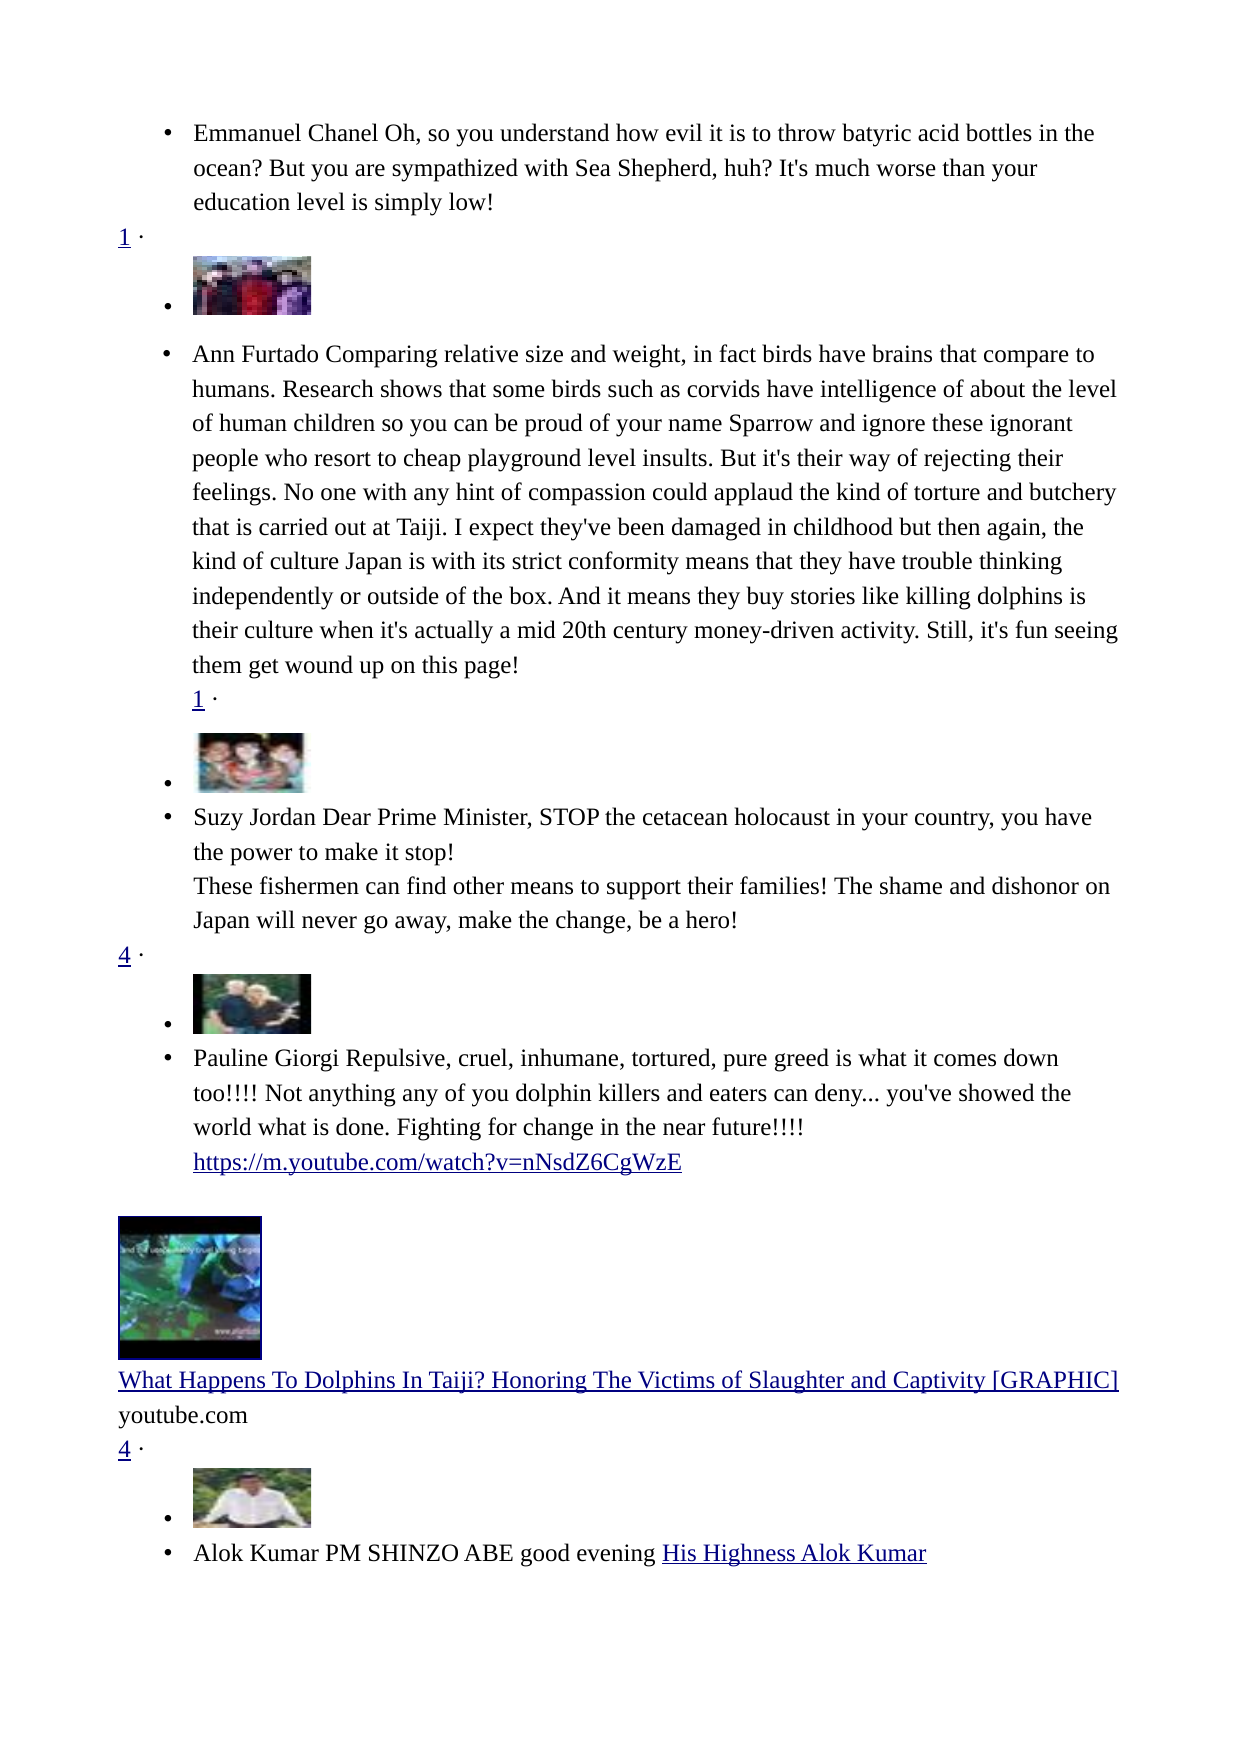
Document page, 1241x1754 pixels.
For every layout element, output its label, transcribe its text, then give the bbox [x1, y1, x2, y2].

picture [120, 1217, 260, 1358]
picture [193, 256, 312, 315]
list Suzy Jordan Dear Prime Minister, STOP the cetacean holocaust in your country, you have the power to make it stop! These fishermen can find other means to support their families! The shame and dishonor on Japan will never go away, make the change, be a hero! [164, 802, 1122, 934]
picture [193, 974, 312, 1034]
text 4 · [118, 1434, 1122, 1463]
list Alok Kumar PM SHINZO ABE good evening His Highness Alok Kumar [164, 1538, 1122, 1566]
list 1 · [162, 684, 1122, 713]
picture [193, 1468, 312, 1528]
list Pauline Giorgi Repulsive, cruel, inhumane, tortured, pure greed is what it comes down too!!!! Not anything any of you dolphin killers and eaters can deny... you've showed the world what is done. Fighting for change in the near future!!!! https://m.youtube.com/watch?v=nNsdZ6CgWzE [164, 1043, 1122, 1176]
text 1 · [118, 222, 1122, 250]
text What Happens To Dolphins In Taiji? Honoring The Victims of Slaughter and Captivity [GRAPHIC] [118, 1365, 1122, 1394]
list Emmanuel Chanel Oh, so you understand how evil it is to throw batyric acid bottles in the ocean? But you are sympathized with Sea Shepherd, huh? It's much worse than your education level is simply low! [164, 118, 1122, 216]
text 4 · [118, 940, 1122, 969]
text youtube.com [118, 1400, 1122, 1428]
picture [193, 733, 312, 793]
list Ann Furtado Comparing relative size and weight, in fact birds have brains that compare to humans. Research shows that some birds such as corvids have intelligence of about the level of human children so you can be proud of your name Sparrow and ignore these ignorant people who resort to cheap playground level insults. But it's their way of rejecting their feelings. No one with any hint of compassion could applaud the kind of torture and butchery that is carried out at Taiji. I expect they've been damaged in childhood but then again, the kind of culture Japan is with its strict conformity means that they have trouble thinking independently or outside of the box. And it means they buy stories like killing dolphins is their culture when it's actually a mid 20th century money-driven activity. Still, it's fun seeing them get wound up on this page! [162, 339, 1122, 678]
